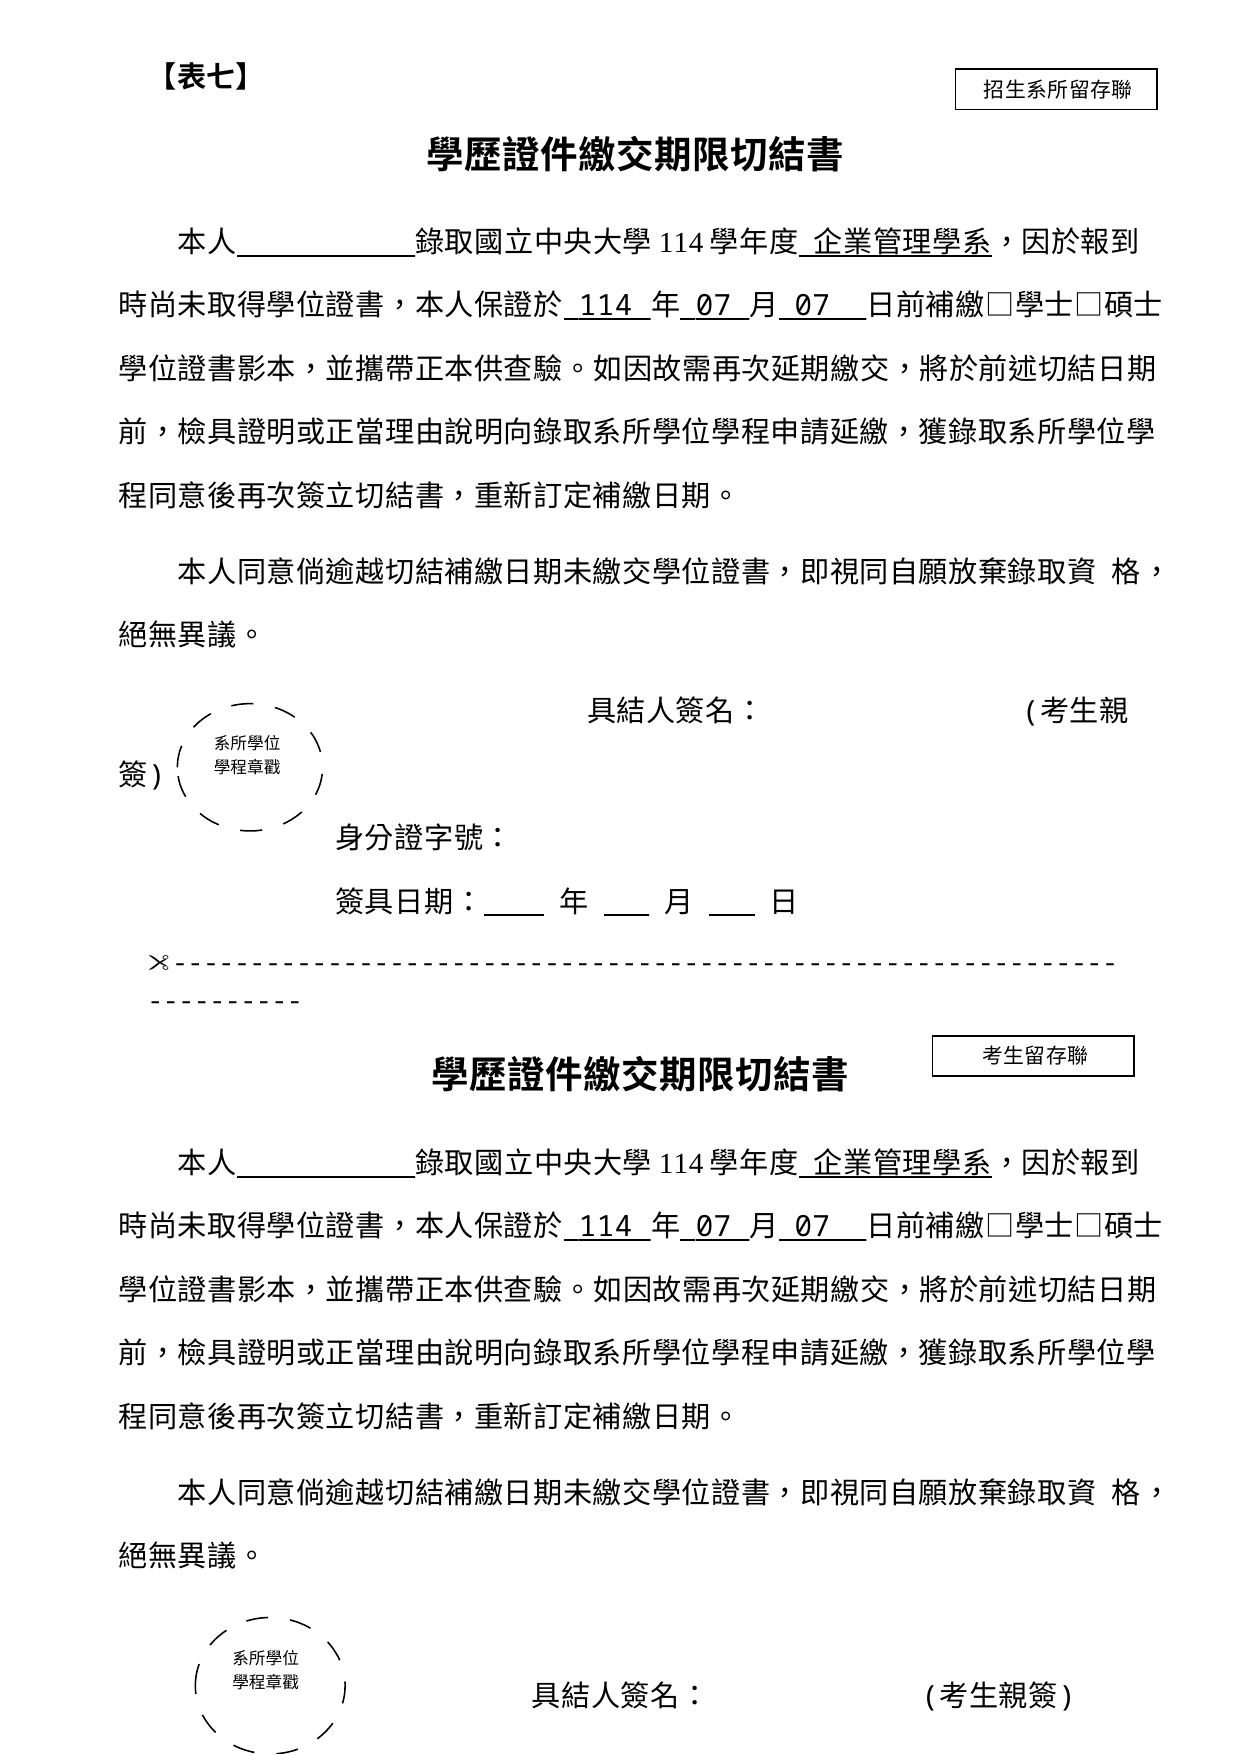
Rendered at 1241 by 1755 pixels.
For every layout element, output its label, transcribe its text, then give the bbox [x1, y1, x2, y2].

text 本人同意倘逾越切結補繳日期未繳交學位證書，即視同自願放棄錄取資 格，絕無異議。 [118, 548, 1152, 654]
text ----------------------------------------------------------------------- [148, 942, 1122, 1017]
text 具結人簽名： (考生親簽) [118, 688, 1152, 794]
text 招生系所留存聯 [957, 77, 1156, 101]
text 本人 錄取國立中央大學114學年度 企業管理學系，因於報到時尚未取得學位證書，本人保證於 114 年 07 月 07 日前補繳□學士□碩士學位證書影本，並攜帶正本供查驗。如因故需再次延期繳交，將於前述切結日期前，檢具證明或正當理由說明向錄取系所學位學程申請延繳，獲錄取系所學位學程同意後再次簽立切結書，重新訂定補繳日期。 [118, 218, 1166, 515]
text 本人 錄取國立中央大學114學年度 企業管理學系，因於報到時尚未取得學位證書，本人保證於 114 年 07 月 07 日前補繳□學士□碩士學位證書影本，並攜帶正本供查驗。如因故需再次延期繳交，將於前述切結日期前，檢具證明或正當理由說明向錄取系所學位學程申請延繳，獲錄取系所學位學程同意後再次簽立切結書，重新訂定補繳日期。 [118, 1139, 1166, 1436]
text [956, 70, 1156, 109]
text 身分證字號： [148, 815, 1122, 857]
text 本人同意倘逾越切結補繳日期未繳交學位證書，即視同自願放棄錄取資 格，絕無異議。 [118, 1469, 1152, 1575]
text 簽具日期： 年 月 日 [148, 878, 1122, 921]
text 學歷證件繳交期限切結書 [148, 125, 1122, 179]
text 學歷證件繳交期限切結書 [118, 1045, 1122, 1100]
text 具結人簽名： (考生親簽) [339, 1672, 1122, 1714]
text [148, 1672, 201, 1714]
text 考生留存聯 [933, 1044, 1133, 1068]
